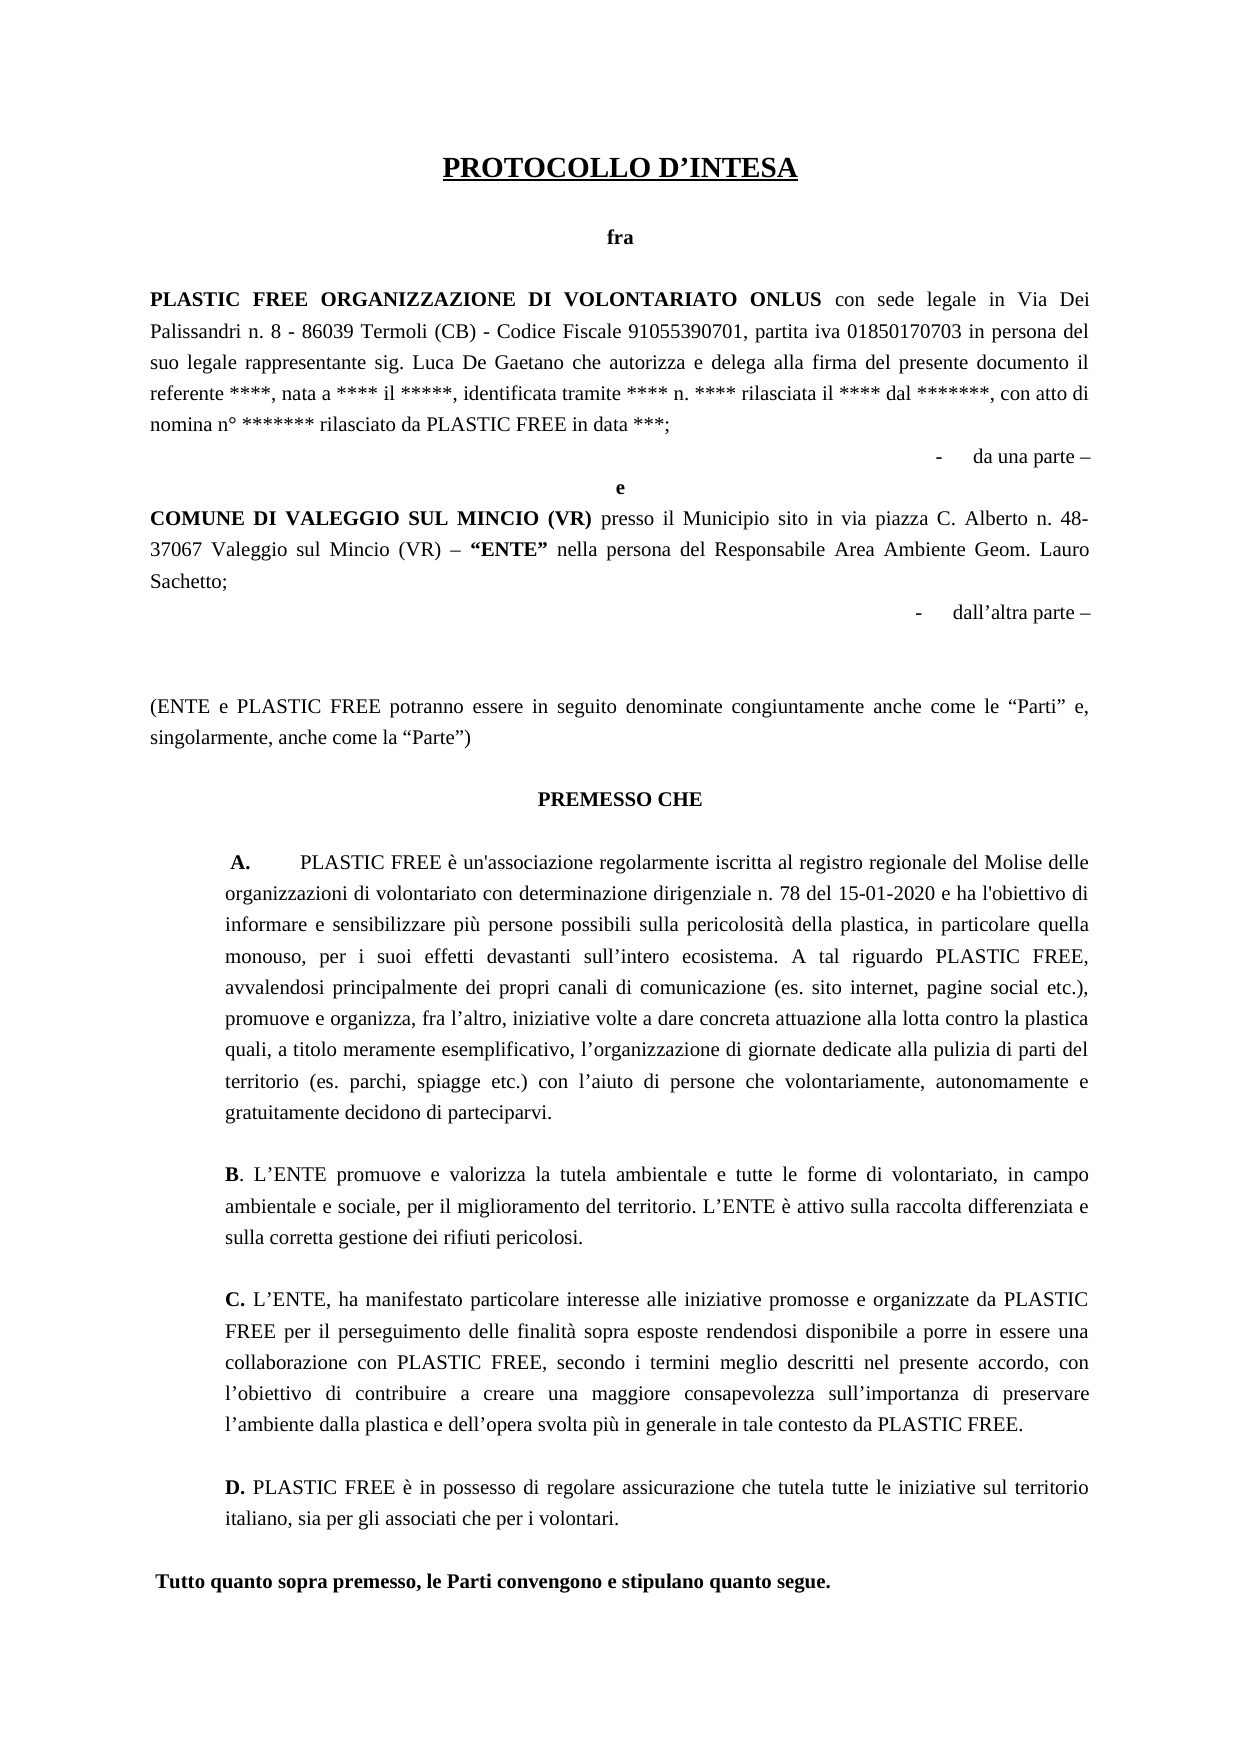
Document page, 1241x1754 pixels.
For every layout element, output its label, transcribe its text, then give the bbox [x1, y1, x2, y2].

text D. PLASTIC FREE è in possesso di regolare assicurazione che tutela tutte le iniziative sul territorio italiano, sia per gli associati che per i volontari. [225, 1475, 1090, 1530]
text Tutto quanto sopra premesso, le Parti convengono e stipulano quanto segue. [150, 1568, 1090, 1593]
text PLASTIC FREE ORGANIZZAZIONE DI VOLONTARIATO ONLUS con sede legale in Via Dei Palissandri n. 8 - 86039 Termoli (CB) - Codice Fiscale 91055390701, partita iva 01850170703 in persona del suo legale rappresentante sig. Luca De Gaetano che autorizza e delega alla firma del presente documento il referente ****, nata a **** il *****, identificata tramite **** n. **** rilasciata il **** dal *******, con atto di nomina n° ******* rilasciato da PLASTIC FREE in data ***; [150, 287, 1090, 436]
text COMUNE DI VALEGGIO SUL MINCIO (VR) presso il Municipio sito in via piazza C. Alberto n. 48- 37067 Valeggio sul Mincio (VR) – “ENTE” nella persona del Responsabile Area Ambiente Geom. Lauro Sachetto; [150, 506, 1090, 593]
text - da una parte – [300, 443, 1090, 468]
text B. L’ENTE promuove e valorizza la tutela ambientale e tutte le forme di volontariato, in campo ambientale e sociale, per il miglioramento del territorio. L’ENTE è attivo sulla raccolta differenziata e sulla corretta gestione dei rifiuti pericolosi. [225, 1162, 1090, 1249]
text A. PLASTIC FREE è un'associazione regolarmente iscritta al registro regionale del Molise delle organizzazioni di volontariato con determinazione dirigenziale n. 78 del 15-01-2020 e ha l'obiettivo di informare e sensibilizzare più persone possibili sulla pericolosità della plastica, in particolare quella monouso, per i suoi effetti devastanti sull’intero ecosistema. A tal riguardo PLASTIC FREE, avvalendosi principalmente dei propri canali di comunicazione (es. sito internet, pagine social etc.), promuove e organizza, fra l’altro, iniziative volte a dare concreta attuazione alla lotta contro la plastica quali, a titolo meramente esemplificativo, l’organizzazione di giornate dedicate alla pulizia di parti del territorio (es. parchi, spiagge etc.) con l’aiuto di persone che volontariamente, autonomamente e gratuitamente decidono di parteciparvi. [225, 850, 1090, 1124]
text (ENTE e PLASTIC FREE potranno essere in seguito denominate congiuntamente anche come le “Parti” e, singolarmente, anche come la “Parte”) [150, 693, 1090, 749]
text PROTOCOLLO D’INTESA [150, 150, 1090, 183]
text PREMESSO CHE [150, 787, 1090, 811]
text C. L’ENTE, ha manifestato particolare interesse alle iniziative promosse e organizzate da PLASTIC FREE per il perseguimento delle finalità sopra esposte rendendosi disponibile a porre in essere una collaborazione con PLASTIC FREE, secondo i termini meglio descritti nel presente accordo, con l’obiettivo di contribuire a creare una maggiore consapevolezza sull’importanza di preservare l’ambiente dalla plastica e dell’opera svolta più in generale in tale contesto da PLASTIC FREE. [225, 1287, 1090, 1436]
text - dall’altra parte – [300, 600, 1090, 624]
text e [150, 475, 1090, 499]
text fra [150, 225, 1090, 249]
